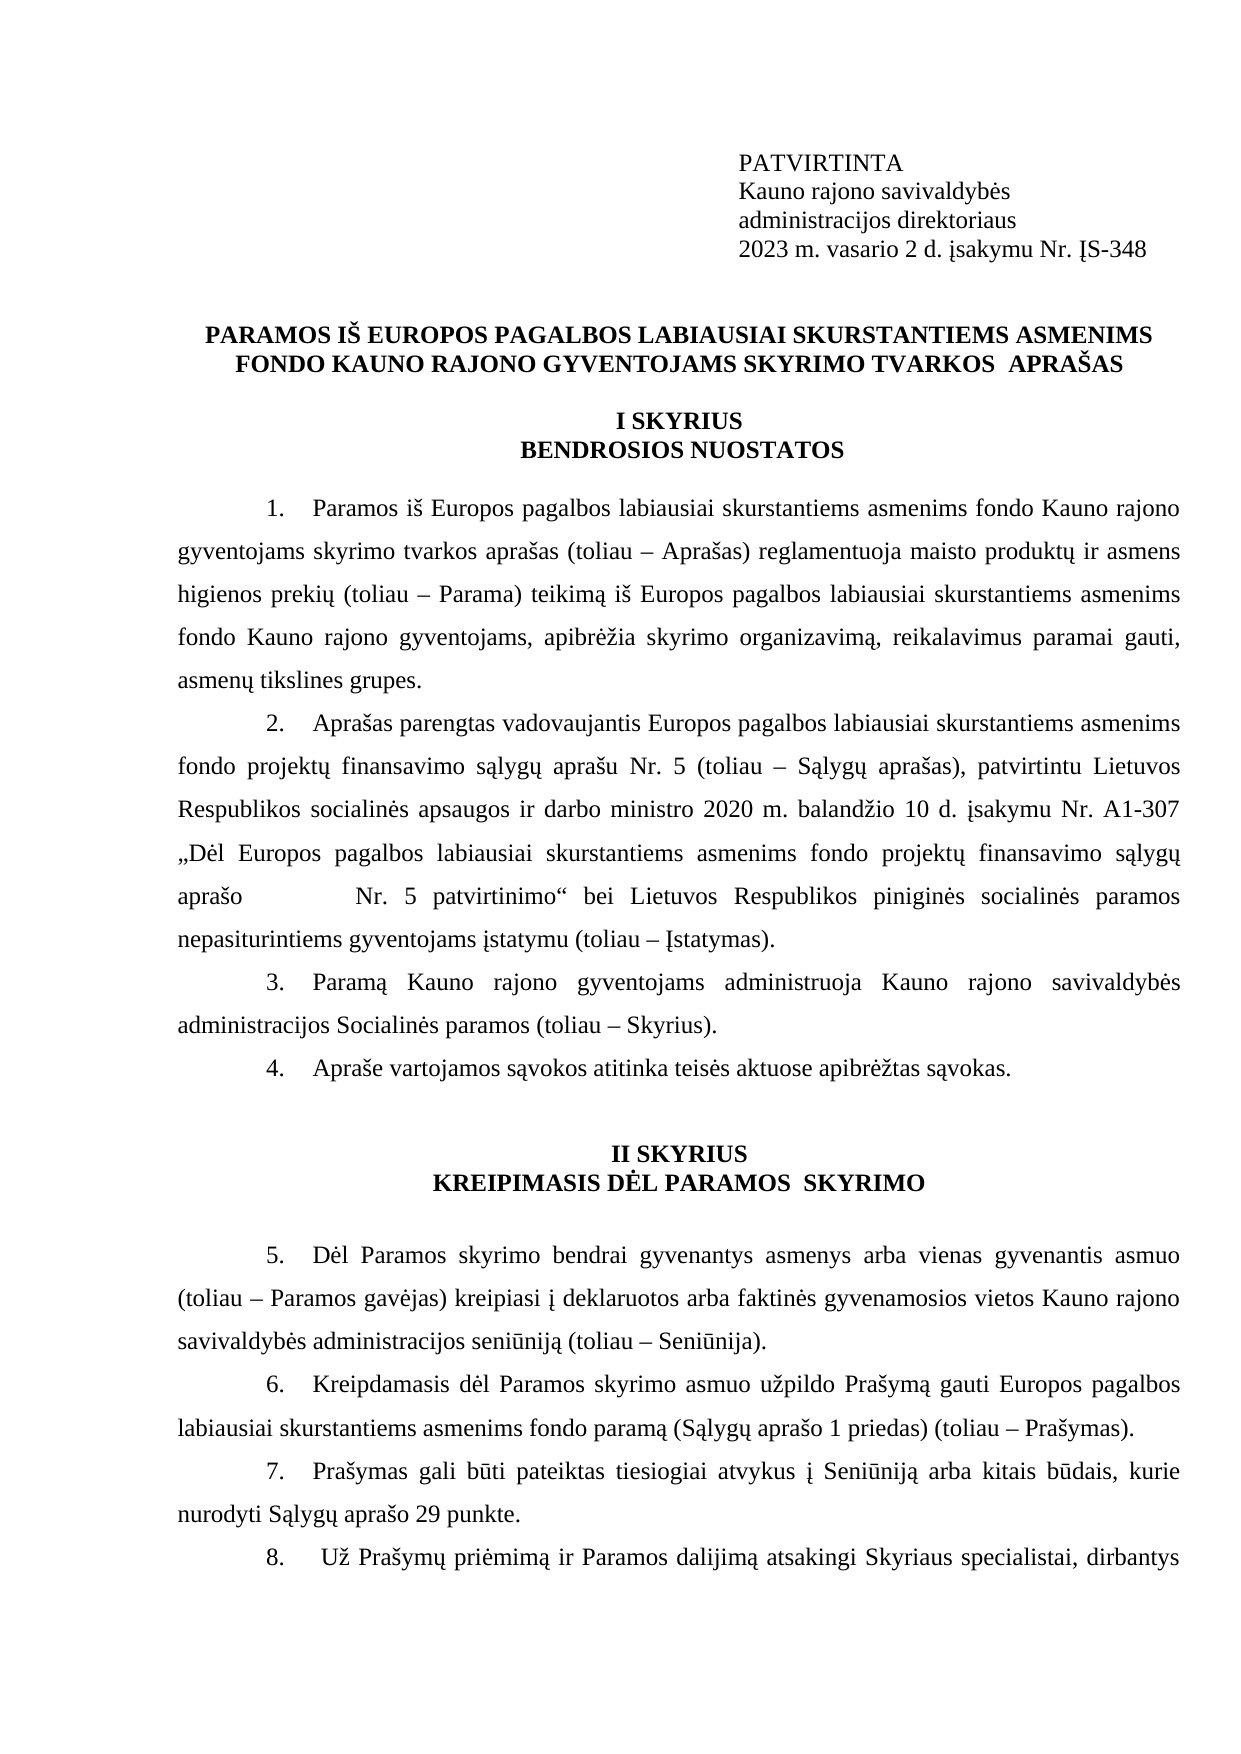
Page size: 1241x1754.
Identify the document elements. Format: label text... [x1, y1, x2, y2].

text PATVIRTINTA [177, 148, 1181, 176]
text II SKYRIUS [177, 1139, 1181, 1168]
text 5. Dėl Paramos skyrimo bendrai gyvenantys asmenys arba vienas gyvenantis asmuo (toliau – Paramos gavėjas) kreipiasi į deklaruotos arba faktinės gyvenamosios vietos Kauno rajono savivaldybės administracijos seniūniją (toliau – Seniūnija). [177, 1240, 1181, 1355]
text 3. Paramą Kauno rajono gyventojams administruoja Kauno rajono savivaldybės administracijos Socialinės paramos (toliau – Skyrius). [177, 967, 1181, 1039]
text 8. Už Prašymų priėmimą ir Paramos dalijimą atsakingi Skyriaus specialistai, dirbantys [177, 1542, 1181, 1571]
text Kauno rajono savivaldybės [177, 176, 1181, 205]
text 2023 m. vasario 2 d. įsakymu Nr. ĮS-348 [177, 234, 1181, 263]
text 6. Kreipdamasis dėl Paramos skyrimo asmuo užpildo Prašymą gauti Europos pagalbos labiausiai skurstantiems asmenims fondo paramą (Sąlygų aprašo 1 priedas) (toliau – Prašymas). [177, 1369, 1181, 1441]
text I SKYRIUS [177, 406, 1181, 435]
text BENDROSIOS NUOSTATOS [177, 435, 1181, 464]
text 4. Apraše vartojamos sąvokos atitinka teisės aktuose apibrėžtas sąvokas. [177, 1053, 1181, 1082]
text administracijos direktoriaus [177, 205, 1181, 234]
text PARAMOS IŠ EUROPOS PAGALBOS LABIAUSIAI SKURSTANTIEMS ASMENIMS FONDO KAUNO RAJONO GYVENTOJAMS SKYRIMO TVARKOS APRAŠAS [177, 320, 1181, 378]
text 7. Prašymas gali būti pateiktas tiesiogiai atvykus į Seniūniją arba kitais būdais, kurie nurodyti Sąlygų aprašo 29 punkte. [177, 1456, 1181, 1528]
text KREIPIMASIS DĖL PARAMOS SKYRIMO [177, 1168, 1181, 1197]
text 1. Paramos iš Europos pagalbos labiausiai skurstantiems asmenims fondo Kauno rajono gyventojams skyrimo tvarkos aprašas (toliau – Aprašas) reglamentuoja maisto produktų ir asmens higienos prekių (toliau – Parama) teikimą iš Europos pagalbos labiausiai skurstantiems asmenims fondo Kauno rajono gyventojams, apibrėžia skyrimo organizavimą, reikalavimus paramai gauti, asmenų tikslines grupes. [177, 493, 1181, 694]
text 2. Aprašas parengtas vadovaujantis Europos pagalbos labiausiai skurstantiems asmenims fondo projektų finansavimo sąlygų aprašu Nr. 5 (toliau – Sąlygų aprašas), patvirtintu Lietuvos Respublikos socialinės apsaugos ir darbo ministro 2020 m. balandžio 10 d. įsakymu Nr. A1-307 „Dėl Europos pagalbos labiausiai skurstantiems asmenims fondo projektų finansavimo sąlygų aprašo Nr. 5 patvirtinimo“ bei Lietuvos Respublikos piniginės socialinės paramos nepasiturintiems gyventojams įstatymu (toliau – Įstatymas). [177, 708, 1181, 953]
